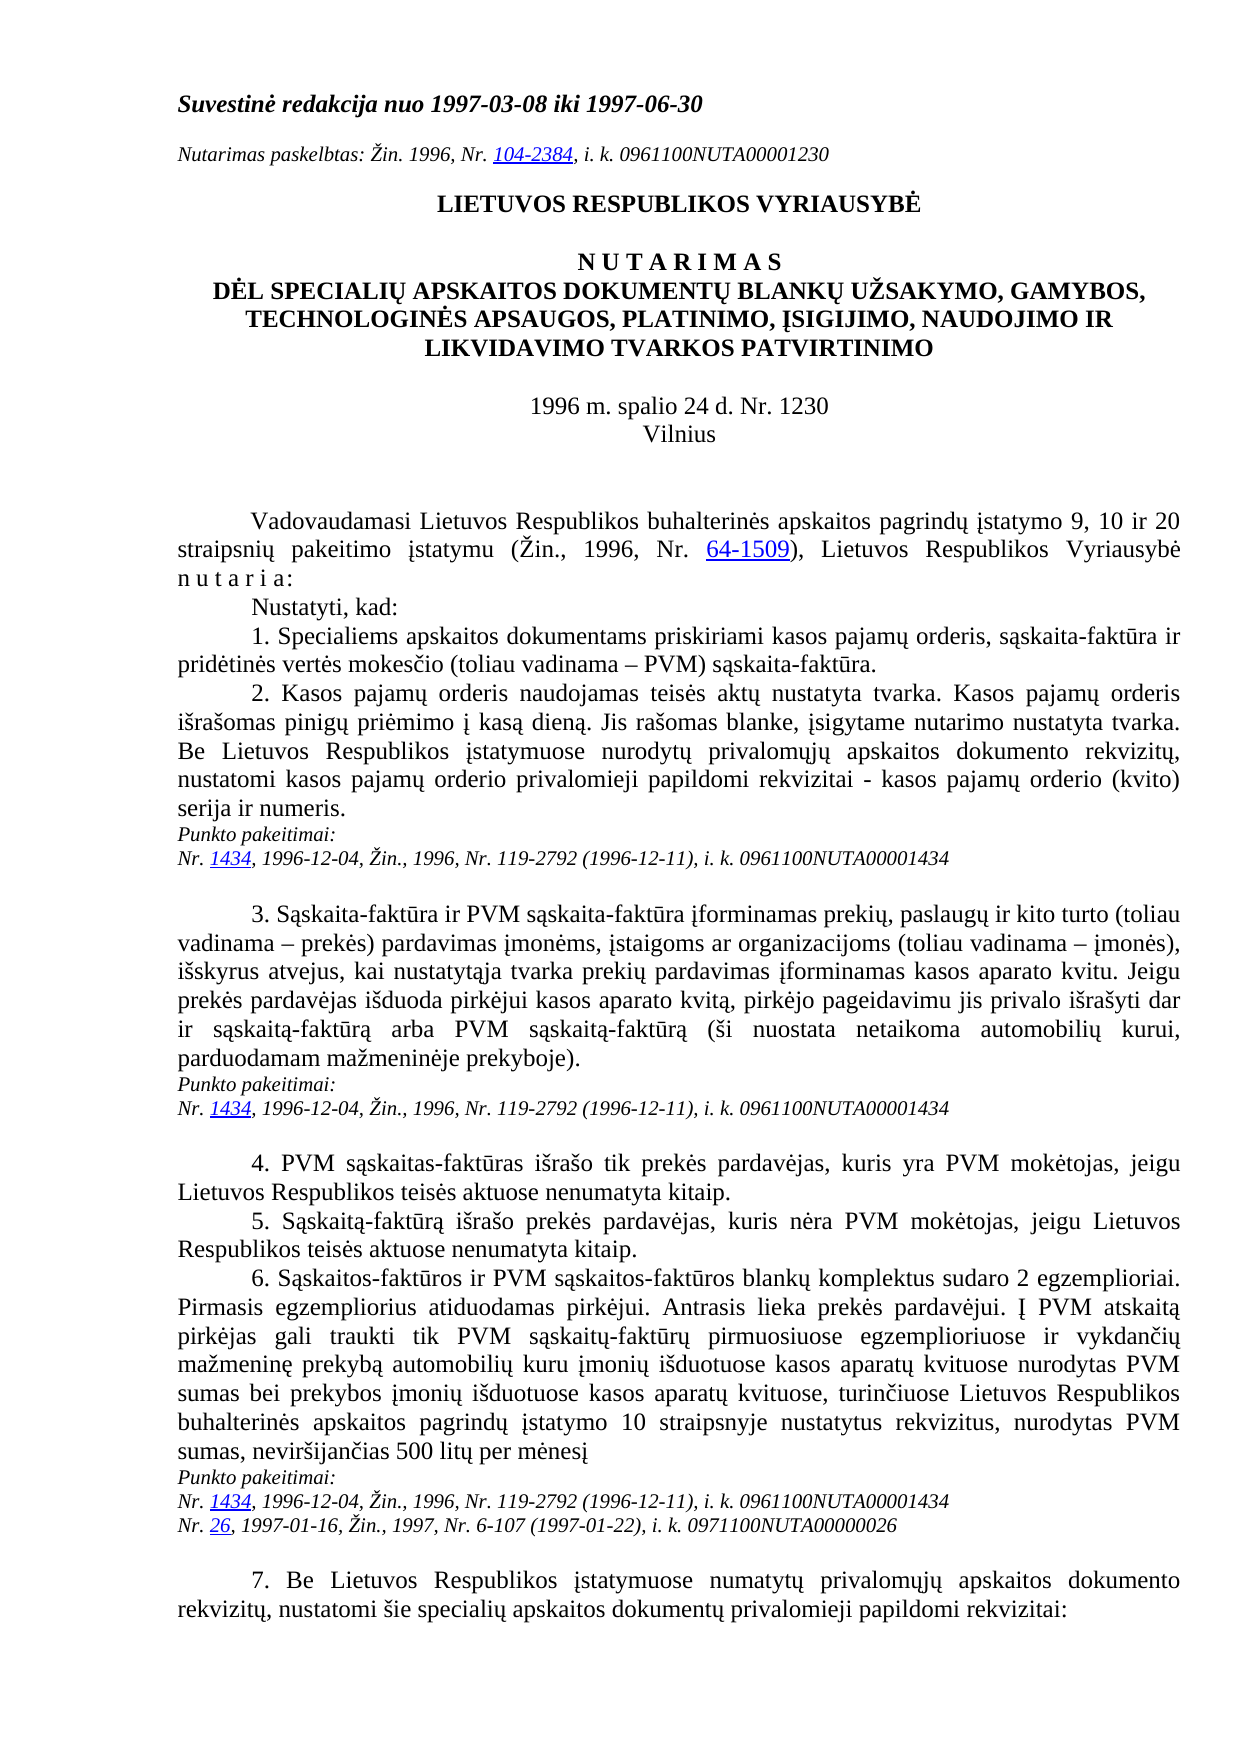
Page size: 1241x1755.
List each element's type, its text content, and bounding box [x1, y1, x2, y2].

text N U T A R I M A S [177, 247, 1181, 276]
text Nr. 1434, 1996-12-04, Žin., 1996, Nr. 119-2792 (1996-12-11), i. k. 0961100NUTA00001434 [177, 1096, 1181, 1119]
text Vadovaudamasi Lietuvos Respublikos buhalterinės apskaitos pagrindų įstatymo 9, 10 ir 20 straipsnių pakeitimo įstatymu (Žin., 1996, Nr. 64-1509), Lietuvos Respublikos Vyriausybė nutaria: [177, 506, 1181, 592]
text Punkto pakeitimai: [177, 1071, 1181, 1096]
text 7. Be Lietuvos Respublikos įstatymuose numatytų privalomųjų apskaitos dokumento rekvizitų, nustatomi šie specialių apskaitos dokumentų privalomieji papildomi rekvizitai: [177, 1566, 1181, 1623]
text Nutarimas paskelbtas: Žin. 1996, Nr. 104-2384, i. k. 0961100NUTA00001230 [177, 141, 1181, 166]
text Nr. 26, 1997-01-16, Žin., 1997, Nr. 6-107 (1997-01-22), i. k. 0971100NUTA00000026 [177, 1513, 1181, 1537]
text Nustatyti, kad: [177, 592, 1181, 621]
text 5. Sąskaitą-faktūrą išrašo prekės pardavėjas, kuris nėra PVM mokėtojas, jeigu Lietuvos Respublikos teisės aktuose nenumatyta kitaip. [177, 1206, 1181, 1263]
text DĖL SPECIALIŲ APSKAITOS DOKUMENTŲ BLANKŲ UŽSAKYMO, GAMYBOS, TECHNOLOGINĖS APSAUGOS, PLATINIMO, ĮSIGIJIMO, NAUDOJIMO IR LIKVIDAVIMO TVARKOS PATVIRTINIMO [177, 276, 1181, 362]
text 1. Specialiems apskaitos dokumentams priskiriami kasos pajamų orderis, sąskaita-faktūra ir pridėtinės vertės mokesčio (toliau vadinama – PVM) sąskaita-faktūra. [177, 621, 1181, 678]
text 1996 m. spalio 24 d. Nr. 1230 [177, 391, 1181, 419]
text Punkto pakeitimai: [177, 822, 1181, 846]
text Punkto pakeitimai: [177, 1464, 1181, 1489]
text Suvestinė redakcija nuo 1997-03-08 iki 1997-06-30 [177, 89, 1181, 117]
text Nr. 1434, 1996-12-04, Žin., 1996, Nr. 119-2792 (1996-12-11), i. k. 0961100NUTA00001434 [177, 846, 1181, 870]
text Nr. 1434, 1996-12-04, Žin., 1996, Nr. 119-2792 (1996-12-11), i. k. 0961100NUTA00001434 [177, 1489, 1181, 1513]
text 4. PVM sąskaitas-faktūras išrašo tik prekės pardavėjas, kuris yra PVM mokėtojas, jeigu Lietuvos Respublikos teisės aktuose nenumatyta kitaip. [177, 1148, 1181, 1206]
text 2. Kasos pajamų orderis naudojamas teisės aktų nustatyta tvarka. Kasos pajamų orderis išrašomas pinigų priėmimo į kasą dieną. Jis rašomas blanke, įsigytame nutarimo nustatyta tvarka. Be Lietuvos Respublikos įstatymuose nurodytų privalomųjų apskaitos dokumento rekvizitų, nustatomi kasos pajamų orderio privalomieji papildomi rekvizitai - kasos pajamų orderio (kvito) serija ir numeris. [177, 678, 1181, 822]
text LIETUVOS RESPUBLIKOS VYRIAUSYBĖ [177, 189, 1181, 218]
text 3. Sąskaita-faktūra ir PVM sąskaita-faktūra įforminamas prekių, paslaugų ir kito turto (toliau vadinama – prekės) pardavimas įmonėms, įstaigoms ar organizacijoms (toliau vadinama – įmonės), išskyrus atvejus, kai nustatytąja tvarka prekių pardavimas įforminamas kasos aparato kvitu. Jeigu prekės pardavėjas išduoda pirkėjui kasos aparato kvitą, pirkėjo pageidavimu jis privalo išrašyti dar ir sąskaitą-faktūrą arba PVM sąskaitą-faktūrą (ši nuostata netaikoma automobilių kurui, parduodamam mažmeninėje prekyboje). [177, 899, 1181, 1071]
text Vilnius [177, 419, 1181, 448]
text 6. Sąskaitos-faktūros ir PVM sąskaitos-faktūros blankų komplektus sudaro 2 egzemplioriai. Pirmasis egzempliorius atiduodamas pirkėjui. Antrasis lieka prekės pardavėjui. Į PVM atskaitą pirkėjas gali traukti tik PVM sąskaitų-faktūrų pirmuosiuose egzemplioriuose ir vykdančių mažmeninę prekybą automobilių kuru įmonių išduotuose kasos aparatų kvituose nurodytas PVM sumas bei prekybos įmonių išduotuose kasos aparatų kvituose, turinčiuose Lietuvos Respublikos buhalterinės apskaitos pagrindų įstatymo 10 straipsnyje nustatytus rekvizitus, nurodytas PVM sumas, neviršijančias 500 litų per mėnesį [177, 1263, 1181, 1464]
